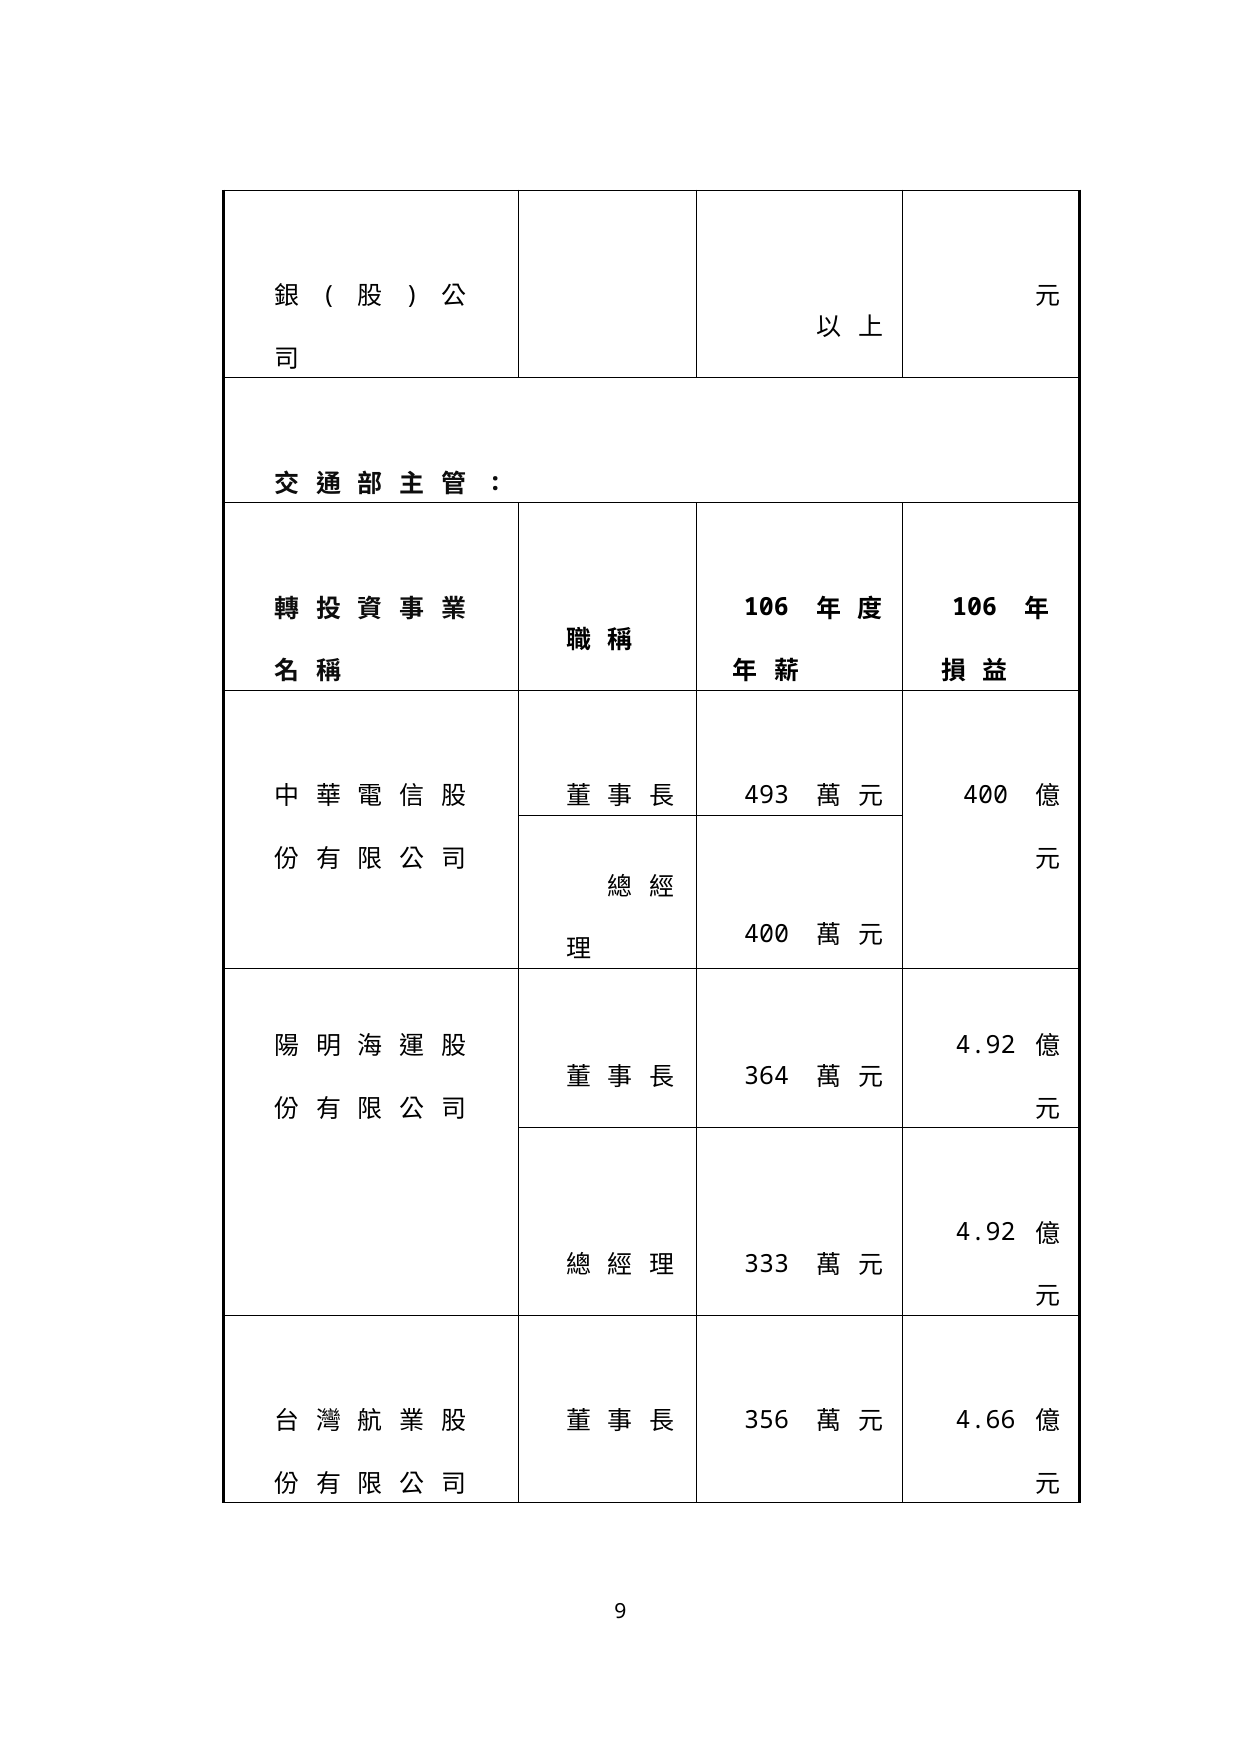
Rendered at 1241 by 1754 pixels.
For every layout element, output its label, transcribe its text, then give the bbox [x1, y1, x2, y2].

table_cell [519, 191, 696, 377]
table_cell 以上 [697, 191, 902, 377]
table_cell 400萬元 [697, 816, 902, 968]
table_cell 職稱 [519, 503, 696, 689]
table_cell 333萬元 [697, 1128, 902, 1314]
table_cell 銀(股)公司 [225, 191, 518, 377]
table_cell 4.92億元 [903, 969, 1078, 1127]
table_cell 董事長 [519, 691, 696, 814]
table_cell 董事長 [519, 1316, 696, 1502]
table_cell 台灣航業股份有限公司 [225, 1316, 518, 1502]
table_cell 106年度年薪 [697, 503, 902, 689]
table_cell 總經理 [519, 1128, 696, 1314]
table_cell 總經理 [519, 816, 696, 968]
table_cell 4.66億元 [903, 1316, 1078, 1502]
table_cell 轉投資事業名稱 [225, 503, 518, 689]
table_cell 交通部主管: [225, 378, 1078, 502]
table_cell 106年損益 [903, 503, 1078, 689]
table_cell 356萬元 [697, 1316, 902, 1502]
table_cell 董事長 [519, 969, 696, 1127]
table_cell 陽明海運股份有限公司 [225, 969, 518, 1314]
table_cell 400億元 [903, 691, 1078, 968]
table_cell 493萬元 [697, 691, 902, 814]
table_cell 4.92億元 [903, 1128, 1078, 1314]
table_cell 元 [903, 191, 1078, 377]
table_cell 364萬元 [697, 969, 902, 1127]
table_cell 中華電信股份有限公司 [225, 691, 518, 968]
